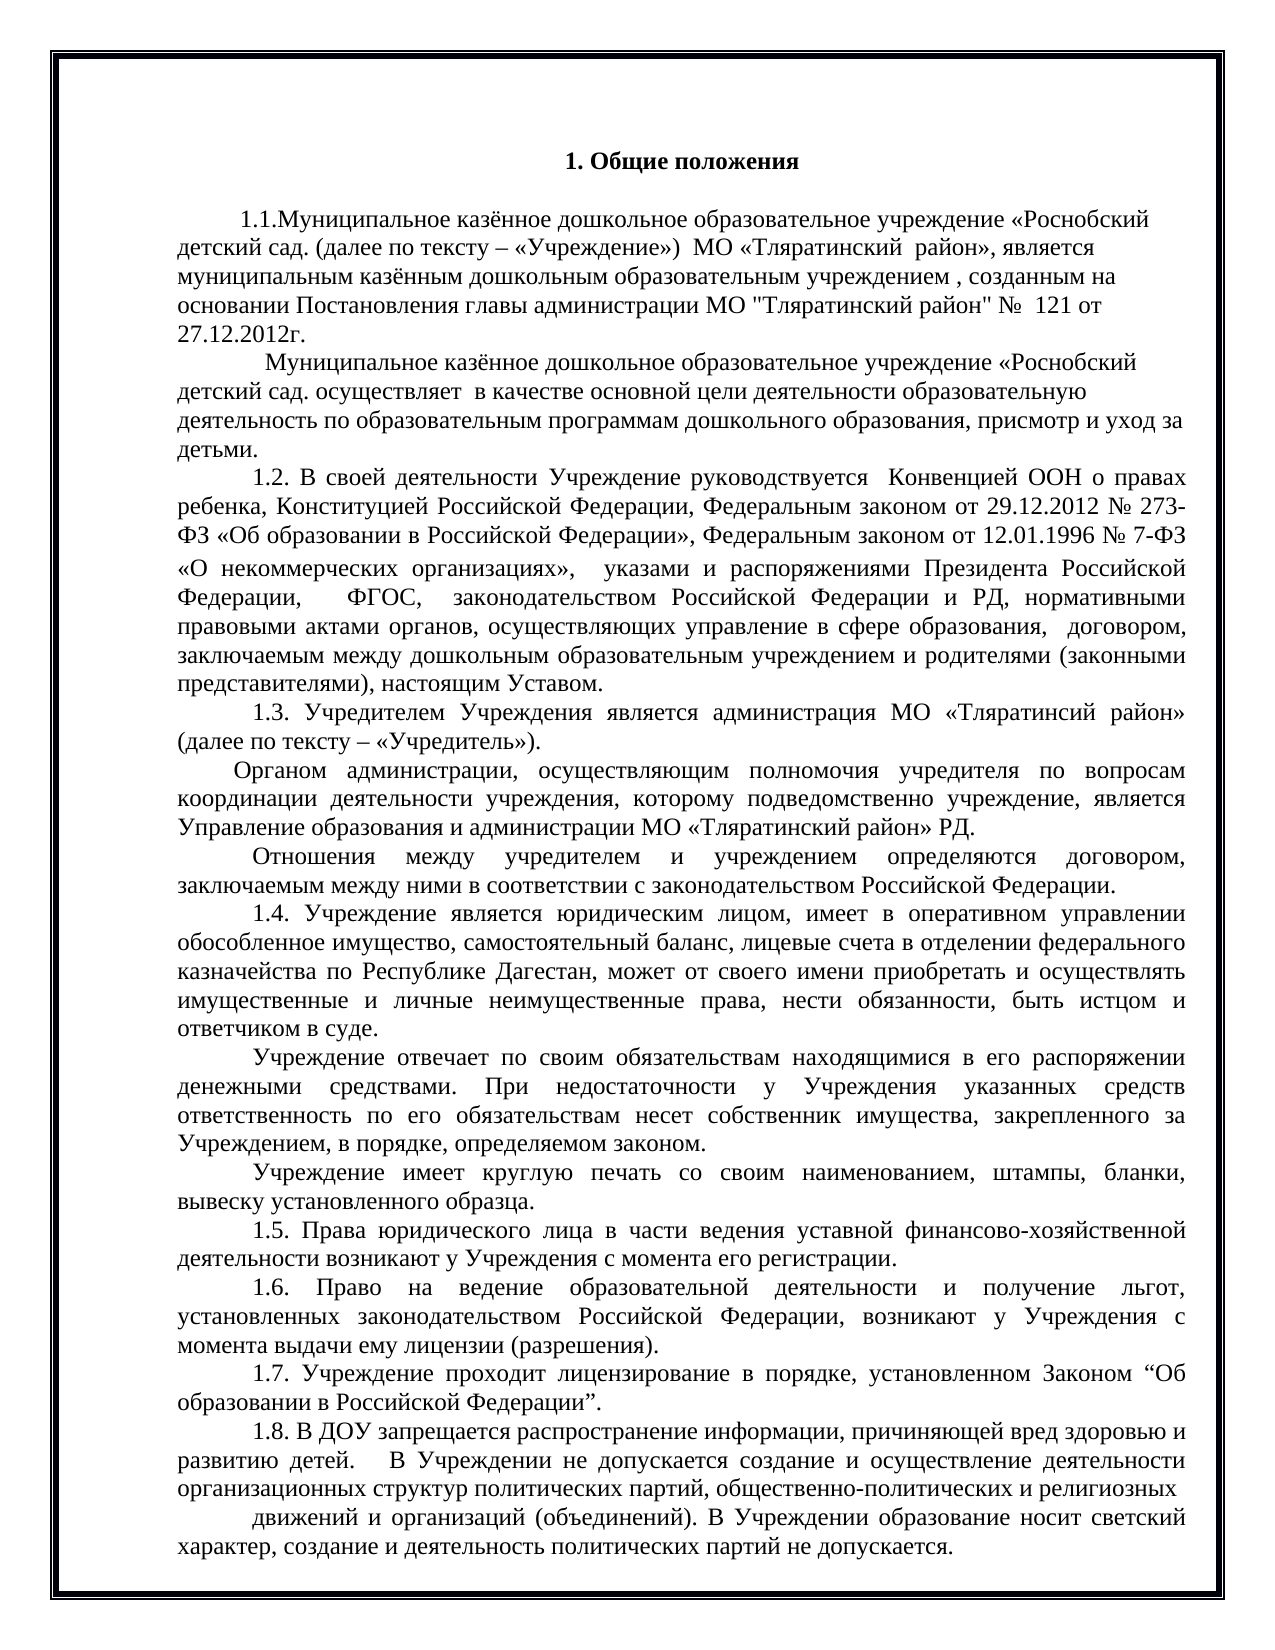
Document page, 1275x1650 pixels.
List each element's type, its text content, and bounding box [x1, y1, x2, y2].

text 1.5. Права юридического лица в части ведения уставной финансово-хозяйственной деятельности возникают у Учреждения с момента его регистрации. [177, 1215, 1187, 1272]
text 1.2. В своей деятельности Учреждение руководствуется Конвенцией ООН о правах ребенка, Конституцией Российской Федерации, Федеральным законом от 29.12.2012 № 273-ФЗ «Об образовании в Российской Федерации», Федеральным законом от 12.01.1996 № 7-ФЗ «О некоммерческих организациях», указами и распоряжениями Президента Российской Федерации, ФГОС, законодательством Российской Федерации и РД, нормативными правовыми актами органов, осуществляющих управление в сфере образования, договором, заключаемым между дошкольным образовательным учреждением и родителями (законными представителями), настоящим Уставом. [177, 462, 1187, 697]
text 1.8. В ДОУ запрещается распространение информации, причиняющей вред здоровью и развитию детей. В Учреждении не допускается создание и осуществление деятельности организационных структур политических партий, общественно-политических и религиозных [177, 1416, 1187, 1502]
text движений и организаций (объединений). В Учреждении образование носит светский характер, создание и деятельность политических партий не допускается. [177, 1502, 1187, 1560]
text Муниципальное казённое дошкольное образовательное учреждение «Роснобский детский сад. осуществляет в качестве основной цели деятельности образовательную деятельность по образовательным программам дошкольного образования, присмотр и уход за детьми. [177, 347, 1187, 462]
text 1.7. Учреждение проходит лицензирование в порядке, установленном Законом “Об образовании в Российской Федерации”. [177, 1358, 1187, 1416]
text Отношения между учредителем и учреждением определяются договором, заключаемым между ними в соответствии с законодательством Российской Федерации. [177, 841, 1187, 898]
text 1.1.Муниципальное казённое дошкольное образовательное учреждение «Роснобский детский сад. (далее по тексту – «Учреждение») МО «Тляратинский район», является муниципальным казённым дошкольным образовательным учреждением , созданным на основании Постановления главы администрации МО "Тляратинский район" № 121 от 27.12.2012г. [177, 204, 1187, 347]
text 1.6. Право на ведение образовательной деятельности и получение льгот, установленных законодательством Российской Федерации, возникают у Учреждения с момента выдачи ему лицензии (разрешения). [177, 1272, 1187, 1358]
text 1.3. Учредителем Учреждения является администрация МО «Тляратинсий район» (далее по тексту – «Учредитель»). [177, 697, 1187, 755]
text Учреждение отвечает по своим обязательствам находящимися в его распоряжении денежными средствами. При недостаточности у Учреждения указанных средств ответственность по его обязательствам несет собственник имущества, закрепленного за Учреждением, в порядке, определяемом законом. [177, 1042, 1187, 1157]
text Учреждение имеет круглую печать со своим наименованием, штампы, бланки, вывеску установленного образца. [177, 1157, 1187, 1215]
text 1. Общие положения [177, 146, 1187, 175]
text 1.4. Учреждение является юридическим лицом, имеет в оперативном управлении обособленное имущество, самостоятельный баланс, лицевые счета в отделении федерального казначейства по Республике Дагестан, может от своего имени приобретать и осуществлять имущественные и личные неимущественные права, нести обязанности, быть истцом и ответчиком в суде. [177, 898, 1187, 1042]
text Органом администрации, осуществляющим полномочия учредителя по вопросам координации деятельности учреждения, которому подведомственно учреждение, является Управление образования и администрации МО «Тляратинский район» РД. [177, 755, 1187, 841]
